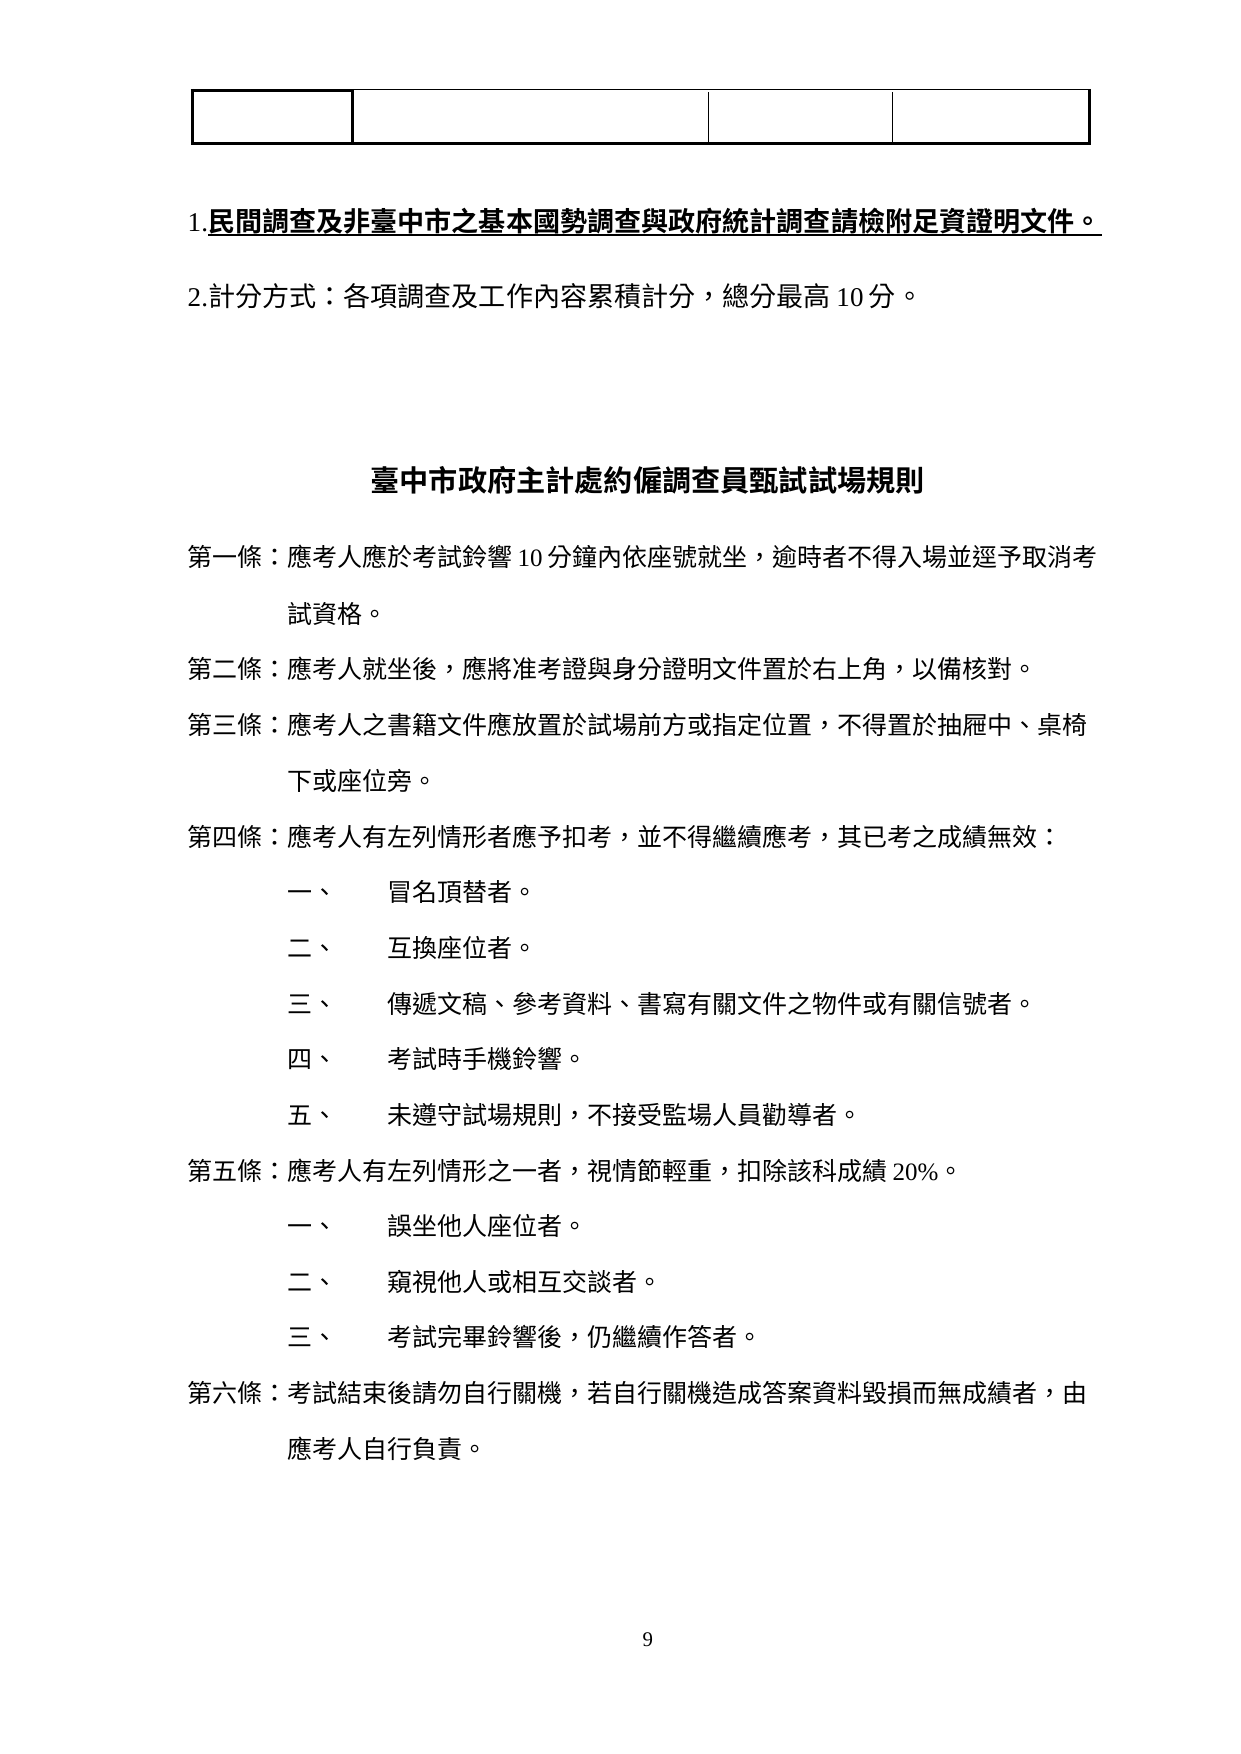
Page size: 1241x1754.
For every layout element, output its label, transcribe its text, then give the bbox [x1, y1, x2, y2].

text 第六條：考試結束後請勿自行關機，若自行關機造成答案資料毀損而無成績者，由應考人自行負責。 [187, 1373, 1107, 1467]
text 第四條：應考人有左列情形者應予扣考，並不得繼續應考，其已考之成績無效： [187, 817, 1107, 854]
table_cell [708, 90, 893, 142]
list 誤坐他人座位者。 [287, 1206, 1107, 1243]
table_cell [893, 90, 1088, 142]
text 臺中市政府主計處約僱調查員甄試試場規則 [187, 441, 1107, 516]
list 傳遞文稿、參考資料、書寫有關文件之物件或有關信號者。 [287, 983, 1107, 1021]
text 第二條：應考人就坐後，應將准考證與身分證明文件置於右上角，以備核對。 [187, 649, 1107, 687]
text 1.民間調查及非臺中市之基本國勢調查與政府統計調查請檢附足資證明文件。 [187, 183, 1107, 258]
list 互換座位者。 [287, 928, 1107, 965]
text 第三條：應考人之書籍文件應放置於試場前方或指定位置，不得置於抽屜中、桌椅下或座位旁。 [187, 705, 1107, 798]
list 窺視他人或相互交談者。 [287, 1262, 1107, 1299]
list 冒名頂替者。 [287, 872, 1107, 910]
list 考試完畢鈴響後，仍繼續作答者。 [287, 1317, 1107, 1355]
text 第一條：應考人應於考試鈴響10分鐘內依座號就坐，逾時者不得入場並逕予取消考試資格。 [187, 537, 1107, 631]
table_cell [354, 90, 708, 142]
text 2.計分方式：各項調查及工作內容累積計分，總分最高10分。 [187, 258, 1107, 333]
text 第五條：應考人有左列情形之一者，視情節輕重，扣除該科成績20%。 [187, 1150, 1107, 1188]
list 考試時手機鈴響。 [287, 1039, 1107, 1077]
list 未遵守試場規則，不接受監場人員勸導者。 [287, 1095, 1107, 1132]
